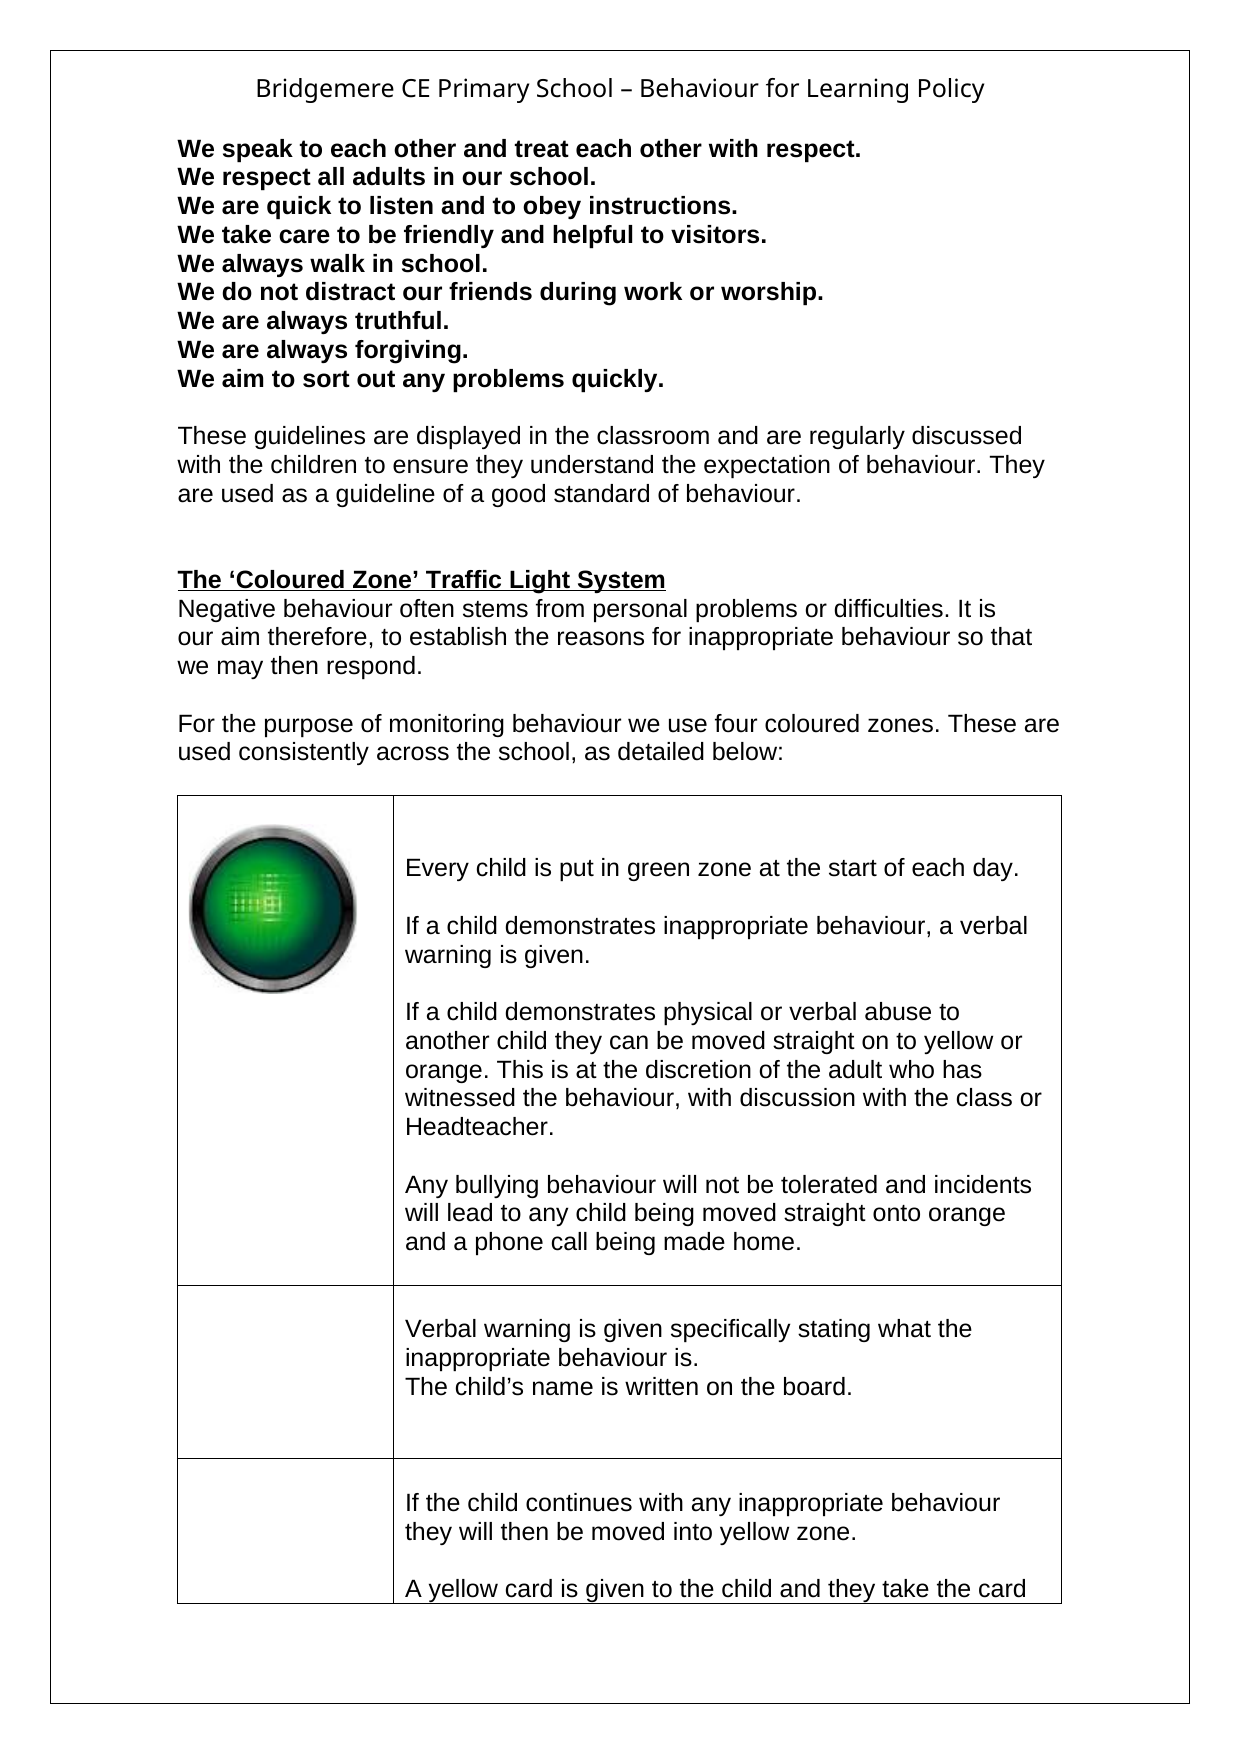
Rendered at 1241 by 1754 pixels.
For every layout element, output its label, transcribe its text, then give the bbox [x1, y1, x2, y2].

text We are always forgiving. [177, 335, 1063, 364]
text We are always truthful. [177, 306, 1063, 335]
text We aim to sort out any problems quickly. [177, 364, 1063, 392]
text We respect all adults in our school. [177, 162, 1063, 191]
text We are quick to listen and to obey instructions. [177, 191, 1063, 220]
table_header Every child is put in green zone at the start of each day. If a child demonstrates inappropriate behaviour, a verbal warning is given. If a child demonstrates physical or verbal abuse to another child they can be moved straight on to yellow or orange. This is at the discretion of the adult who has witnessed the behaviour, with discussion with the class or Headteacher. Any bullying behaviour will not be tolerated and incidents will lead to any child being moved straight onto orange and a phone call being made home. [394, 796, 1061, 1285]
text We speak to each other and treat each other with respect. [177, 134, 1063, 162]
table_cell If the child continues with any inappropriate behaviour they will then be moved into yellow zone. A yellow card is given to the child and they take the card [394, 1459, 1061, 1603]
text We always walk in school. [177, 249, 1063, 277]
text The ‘Coloured Zone’ Traffic Light System [177, 565, 1063, 594]
text our aim therefore, to establish the reasons for inappropriate behaviour so that [177, 622, 1063, 651]
text These guidelines are displayed in the classroom and are regularly discussed with the children to ensure they understand the expectation of behaviour. They are used as a guideline of a good standard of behaviour. [177, 421, 1063, 507]
table_header [178, 796, 393, 1285]
text Negative behaviour often stems from personal problems or difficulties. It is [177, 594, 1063, 622]
table_cell Verbal warning is given specifically stating what the inappropriate behaviour is. The child’s name is written on the board. [394, 1286, 1061, 1458]
text We do not distract our friends during work or worship. [177, 277, 1063, 306]
text we may then respond. [177, 651, 1063, 680]
table_cell [178, 1286, 393, 1458]
text For the purpose of monitoring behaviour we use four coloured zones. These are used consistently across the school, as detailed below: [177, 709, 1063, 766]
table_cell [178, 1459, 393, 1603]
text We take care to be friendly and helpful to visitors. [177, 220, 1063, 249]
